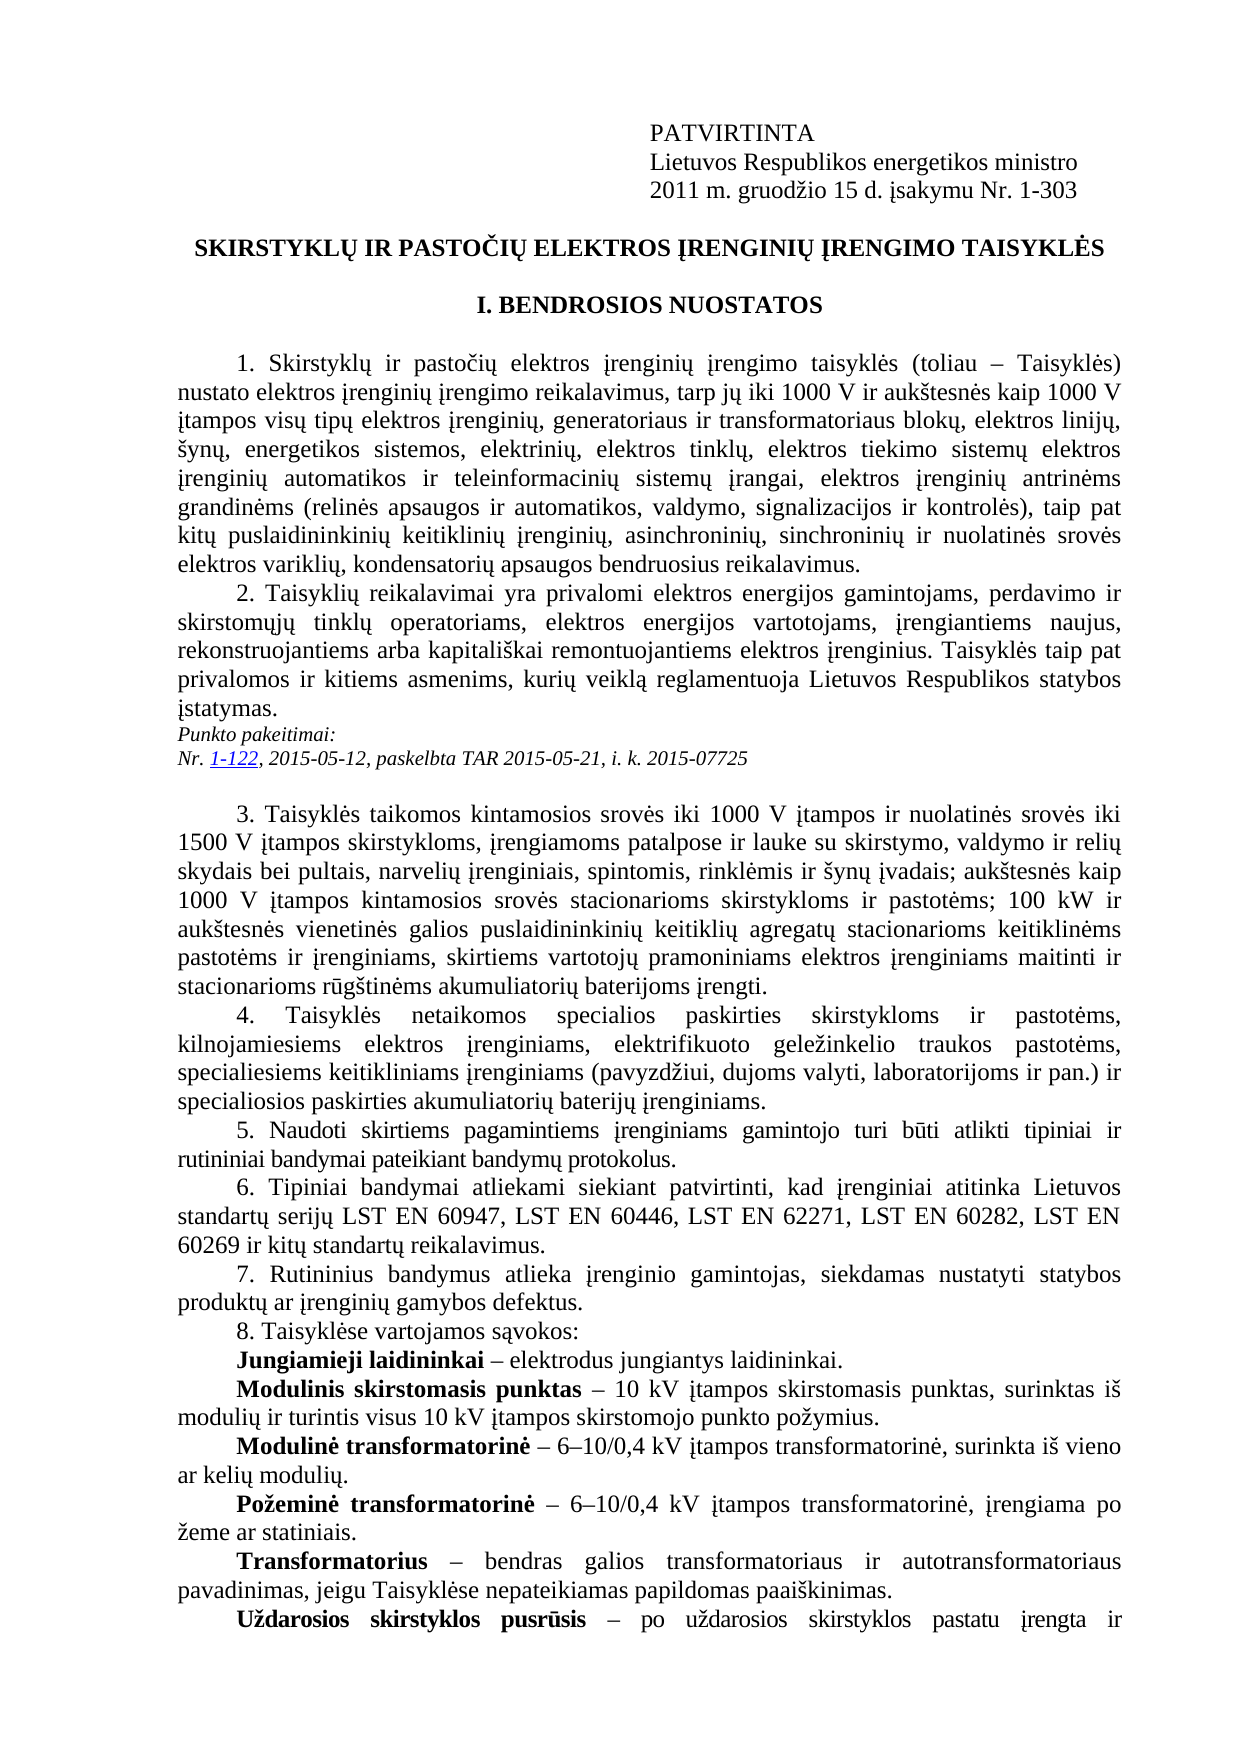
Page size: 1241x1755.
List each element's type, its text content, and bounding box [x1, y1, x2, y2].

text 7. Rutininius bandymus atlieka įrenginio gamintojas, siekdamas nustatyti statybos produktų ar įrenginių gamybos defektus. [177, 1259, 1122, 1316]
text I. BENDROSIOS NUOSTATOS [177, 291, 1122, 319]
text Požeminė transformatorinė – 6–10/0,4 kV įtampos transformatorinė, įrengiama po žeme ar statiniais. [177, 1489, 1122, 1546]
text 4. Taisyklės netaikomos specialios paskirties skirstykloms ir pastotėms, kilnojamiesiems elektros įrenginiams, elektrifikuoto geležinkelio traukos pastotėms, specialiesiems keitikliniams įrenginiams (pavyzdžiui, dujoms valyti, laboratorijoms ir pan.) ir specialiosios paskirties akumuliatorių baterijų įrenginiams. [177, 1000, 1122, 1115]
text Nr. 1-122, 2015-05-12, paskelbta TAR 2015-05-21, i. k. 2015-07725 [177, 746, 1122, 770]
text 8. Taisyklėse vartojamos sąvokos: [177, 1316, 1122, 1345]
text 1. Skirstyklų ir pastočių elektros įrenginių įrengimo taisyklės (toliau – Taisyklės) nustato elektros įrenginių įrengimo reikalavimus, tarp jų iki 1000 V ir aukštesnės kaip 1000 V įtampos visų tipų elektros įrenginių, generatoriaus ir transformatoriaus blokų, elektros linijų, šynų, energetikos sistemos, elektrinių, elektros tinklų, elektros tiekimo sistemų elektros įrenginių automatikos ir teleinformacinių sistemų įrangai, elektros įrenginių antrinėms grandinėms (relinės apsaugos ir automatikos, valdymo, signalizacijos ir kontrolės), taip pat kitų puslaidininkinių keitiklinių įrenginių, asinchroninių, sinchroninių ir nuolatinės srovės elektros variklių, kondensatorių apsaugos bendruosius reikalavimus. [177, 348, 1122, 578]
text 3. Taisyklės taikomos kintamosios srovės iki 1000 V įtampos ir nuolatinės srovės iki 1500 V įtampos skirstykloms, įrengiamoms patalpose ir lauke su skirstymo, valdymo ir relių skydais bei pultais, narvelių įrenginiais, spintomis, rinklėmis ir šynų įvadais; aukštesnės kaip 1000 V įtampos kintamosios srovės stacionarioms skirstykloms ir pastotėms; 100 kW ir aukštesnės vienetinės galios puslaidininkinių keitiklių agregatų stacionarioms keitiklinėms pastotėms ir įrenginiams, skirtiems vartotojų pramoniniams elektros įrenginiams maitinti ir stacionarioms rūgštinėms akumuliatorių baterijoms įrengti. [177, 799, 1122, 1000]
text SKIRSTYKLŲ IR PASTOČIŲ ELEKTROS ĮRENGINIŲ ĮRENGIMO TAISYKLĖS [177, 233, 1122, 262]
text Uždarosios skirstyklos pusrūsis – po uždarosios skirstyklos pastatu įrengta ir [177, 1604, 1122, 1632]
text PATVIRTINTA [649, 118, 1122, 147]
text Jungiamieji laidininkai – elektrodus jungiantys laidininkai. [177, 1345, 1122, 1374]
text Lietuvos Respublikos energetikos ministro [649, 147, 1122, 176]
text Modulinis skirstomasis punktas – 10 kV įtampos skirstomasis punktas, surinktas iš modulių ir turintis visus 10 kV įtampos skirstomojo punkto požymius. [177, 1374, 1122, 1431]
text 2. Taisyklių reikalavimai yra privalomi elektros energijos gamintojams, perdavimo ir skirstomųjų tinklų operatoriams, elektros energijos vartotojams, įrengiantiems naujus, rekonstruojantiems arba kapitališkai remontuojantiems elektros įrenginius. Taisyklės taip pat privalomos ir kitiems asmenims, kurių veiklą reglamentuoja Lietuvos Respublikos statybos įstatymas. [177, 578, 1122, 722]
text 5. Naudoti skirtiems pagamintiems įrenginiams gamintojo turi būti atlikti tipiniai ir rutininiai bandymai pateikiant bandymų protokolus. [177, 1115, 1122, 1172]
text Punkto pakeitimai: [177, 722, 1122, 746]
text Transformatorius – bendras galios transformatoriaus ir autotransformatoriaus pavadinimas, jeigu Taisyklėse nepateikiamas papildomas paaiškinimas. [177, 1546, 1122, 1604]
text 2011 m. gruodžio 15 d. įsakymu Nr. 1-303 [649, 176, 1122, 204]
text 6. Tipiniai bandymai atliekami siekiant patvirtinti, kad įrenginiai atitinka Lietuvos standartų serijų LST EN 60947, LST EN 60446, LST EN 62271, LST EN 60282, LST EN 60269 ir kitų standartų reikalavimus. [177, 1172, 1122, 1259]
text Modulinė transformatorinė – 6–10/0,4 kV įtampos transformatorinė, surinkta iš vieno ar kelių modulių. [177, 1431, 1122, 1489]
